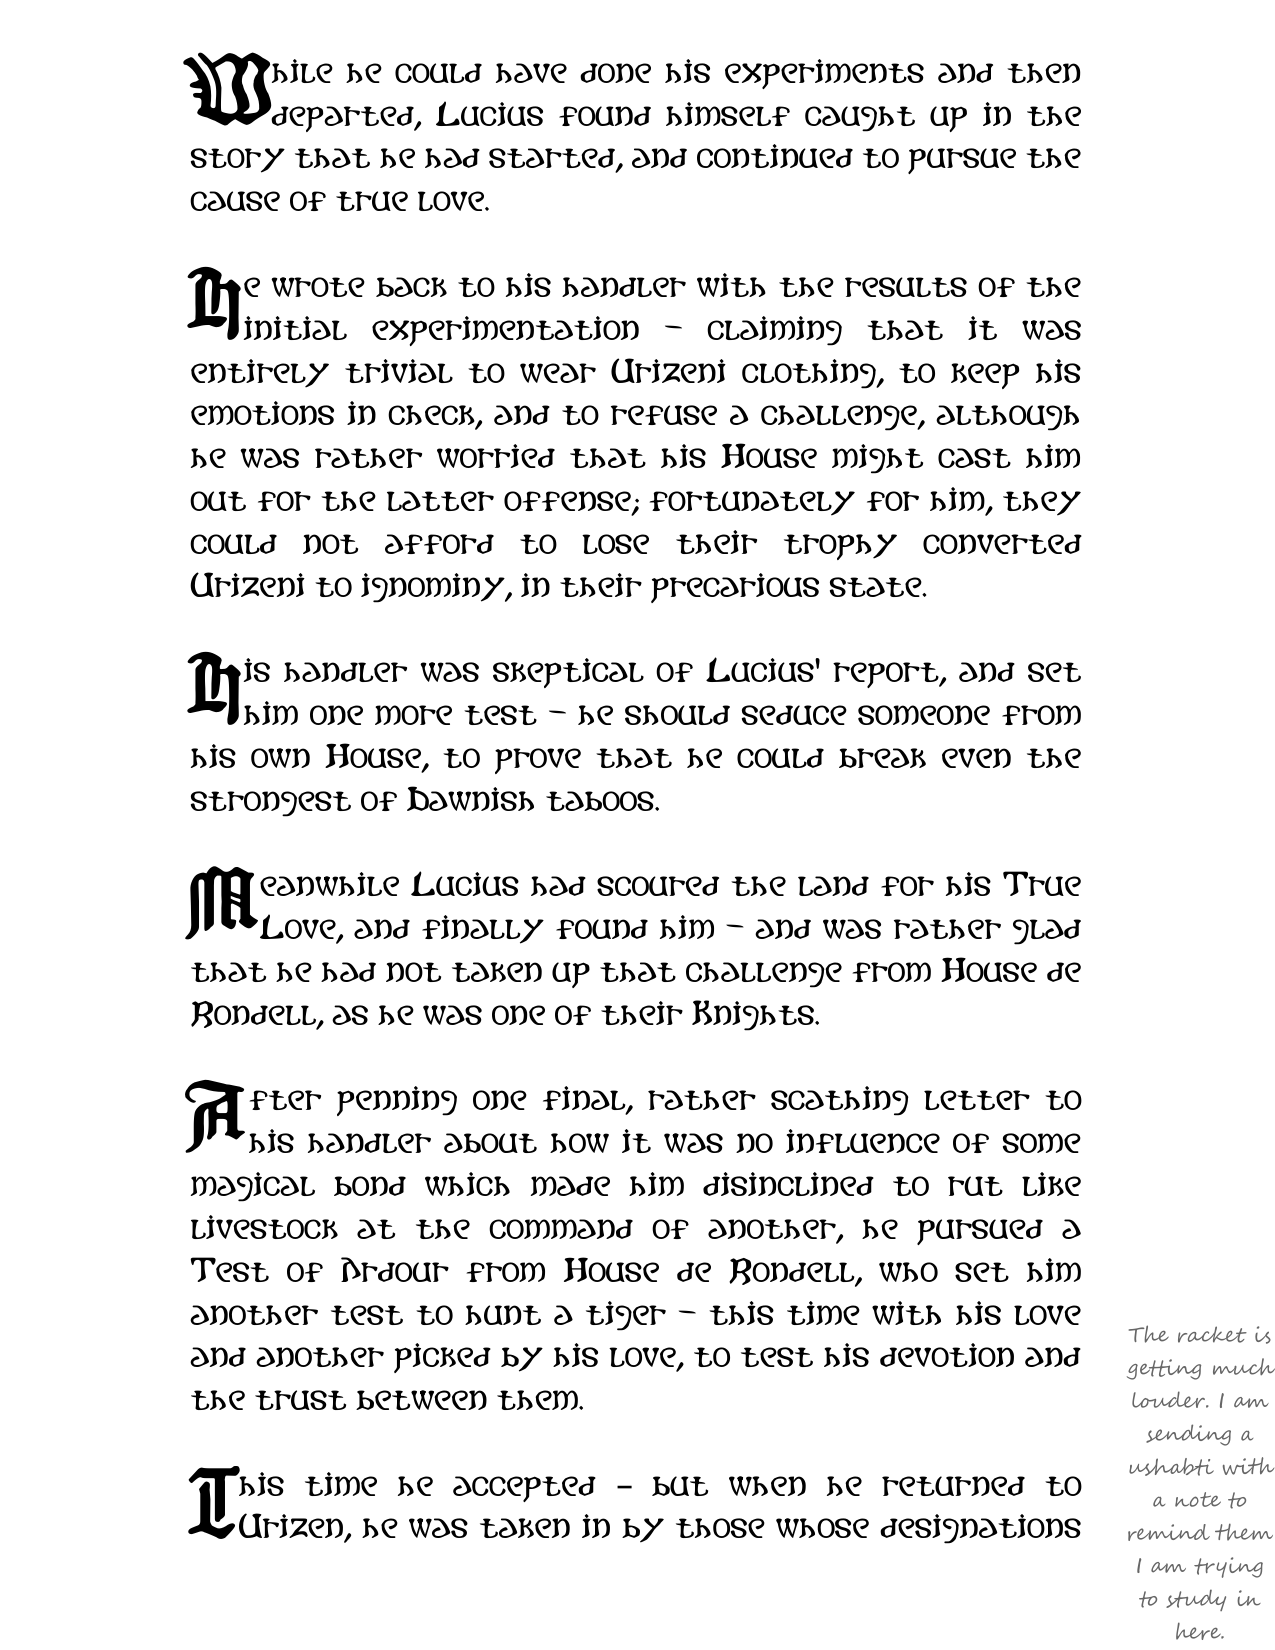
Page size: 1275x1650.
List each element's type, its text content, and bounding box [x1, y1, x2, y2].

text Meanwhile Lucius had scoured the land for his True Love, and finally found him - and was rather glad that he had not taken up that challenge from House de Rondell, as he was one of their Knights. [191, 867, 1083, 1032]
text While he could have done his experiments and then departed, Lucius found himself caught up in the story that he had started, and continued to pursue the cause of true love. [191, 53, 1083, 219]
text This time he accepted – but when he returned to Urizen, he was taken in by those whose designations [191, 1466, 1083, 1546]
text He wrote back to his handler with the results of the initial experimentation - claiming that it was entirely trivial to wear Urizeni clothing, to keep his emotions in check, and to refuse a challenge, although he was rather worried that his House might cast him out for the latter offense; fortunately for him, they could not afford to lose their trophy converted Urizeni to ignominy, in their precarious state. [191, 267, 1083, 604]
text His handler was skeptical of Lucius' report, and set him one more test - he should seduce someone from his own House, to prove that he could break even the strongest of Dawnish taboos. [191, 652, 1083, 818]
text After penning one final, rather scathing letter to his handler about how it was no influence of some magical bond which made him disinclined to rut like livestock at the command of another, he pursued a Test of Ardour from House de Rondell, who set him another test to hunt a tiger - this time with his love and another picked by his love, to test his devotion and the trust between them. [191, 1081, 1083, 1418]
